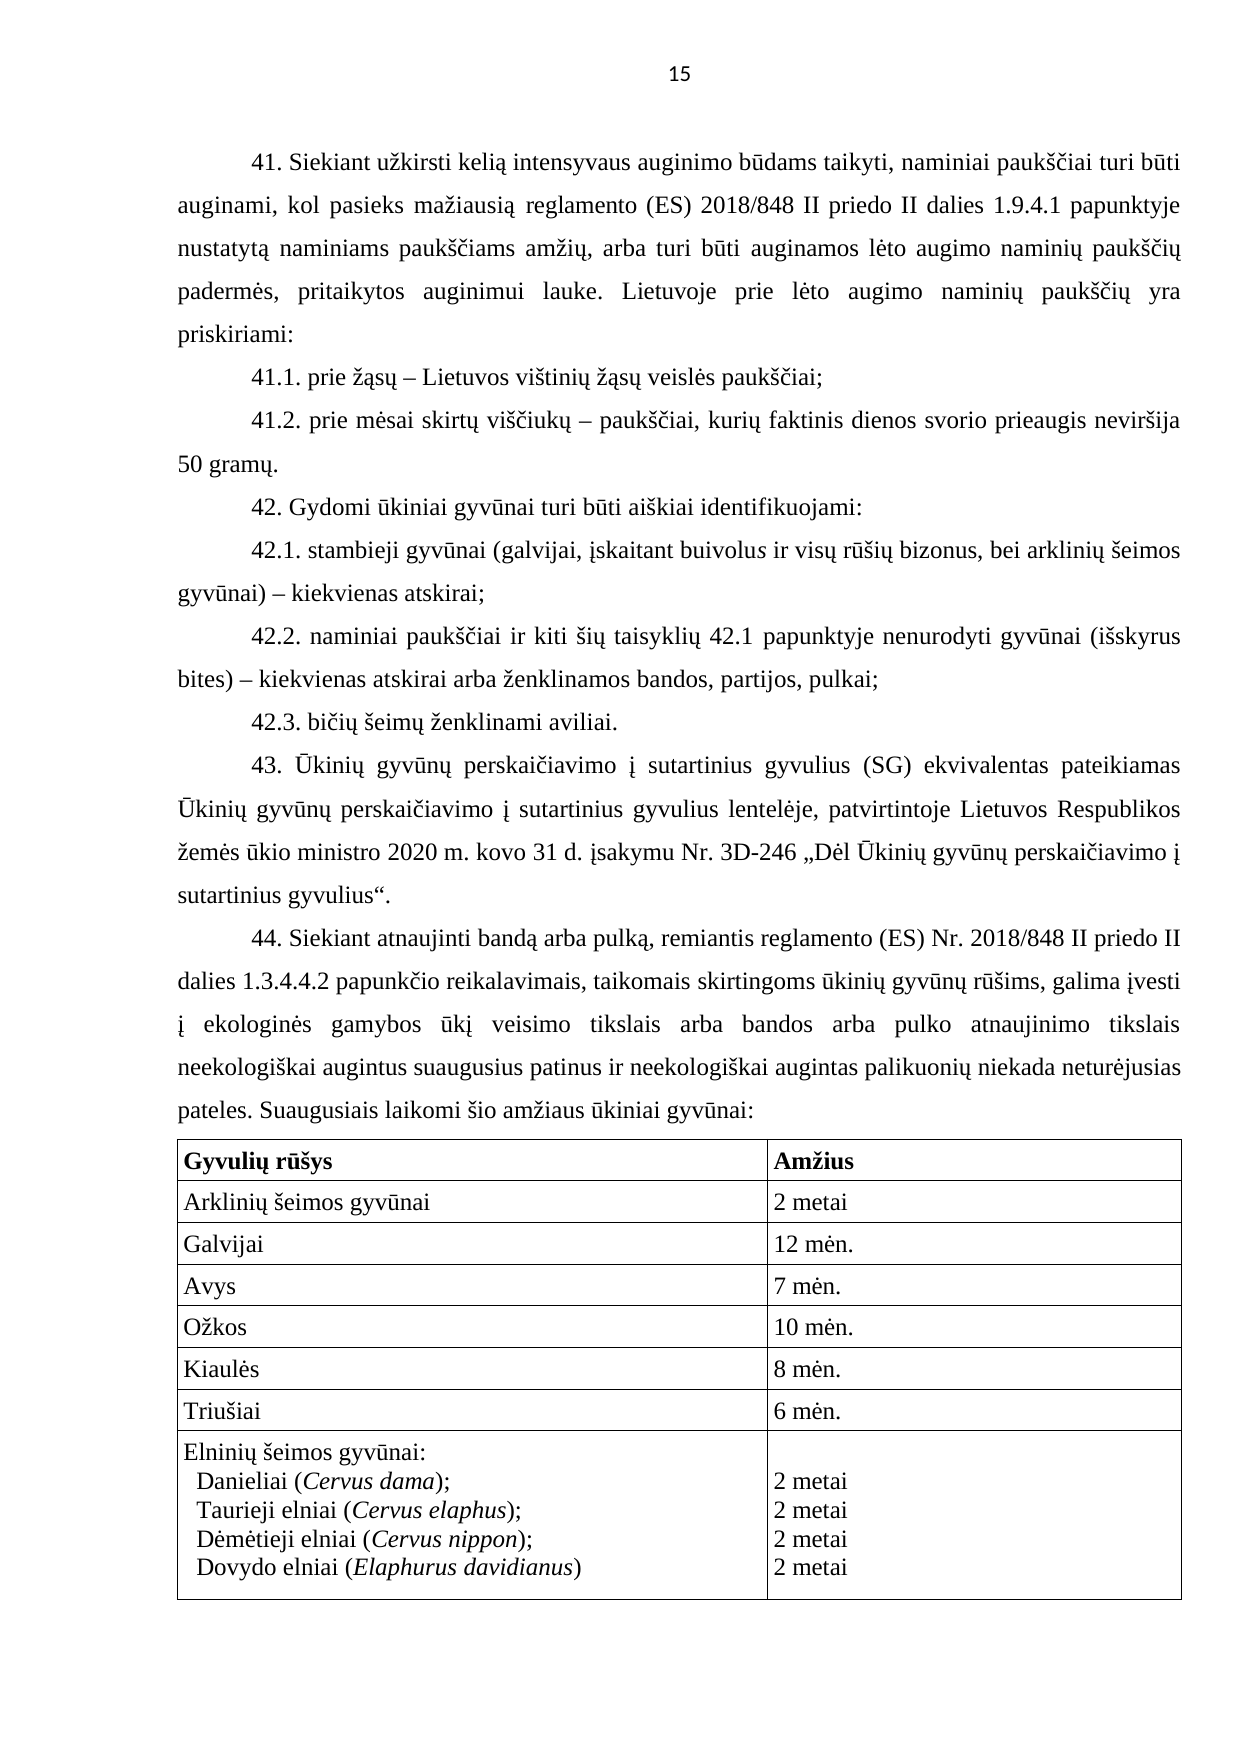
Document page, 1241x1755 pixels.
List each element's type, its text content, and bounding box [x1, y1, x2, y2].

table_cell 6 mėn. [768, 1390, 1181, 1430]
table_header Gyvulių rūšys [178, 1140, 767, 1180]
text 44. Siekiant atnaujinti bandą arba pulką, remiantis reglamento (ES) Nr. 2018/848 II priedo II dalies 1.3.4.4.2 papunkčio reikalavimais, taikomais skirtingoms ūkinių gyvūnų rūšims, galima įvesti į ekologinės gamybos ūkį veisimo tikslais arba bandos arba pulko atnaujinimo tikslais neekologiškai augintus suaugusius patinus ir neekologiškai augintas palikuonių niekada neturėjusias pateles. Suaugusiais laikomi šio amžiaus ūkiniai gyvūnai: [177, 923, 1181, 1124]
table_cell 10 mėn. [768, 1306, 1181, 1347]
table_cell Arklinių šeimos gyvūnai [178, 1181, 767, 1222]
text 42. Gydomi ūkiniai gyvūnai turi būti aiškiai identifikuojami: [177, 492, 1181, 521]
table_cell 2 metai 2 metai 2 metai 2 metai [768, 1431, 1181, 1599]
table_cell Elninių šeimos gyvūnai: Danieliai (Cervus dama); Taurieji elniai (Cervus elaphus); Dėmėtieji elniai (Cervus nippon); Dovydo elniai (Elaphurus davidianus) [178, 1431, 767, 1599]
table_cell 12 mėn. [768, 1223, 1181, 1264]
table_cell Triušiai [178, 1390, 767, 1430]
text 42.3. bičių šeimų ženklinami aviliai. [177, 707, 1181, 736]
text 41.1. prie žąsų – Lietuvos vištinių žąsų veislės paukščiai; [177, 362, 1181, 391]
text 41. Siekiant užkirsti kelią intensyvaus auginimo būdams taikyti, naminiai paukščiai turi būti auginami, kol pasieks mažiausią reglamento (ES) 2018/848 II priedo II dalies 1.9.4.1 papunktyje nustatytą naminiams paukščiams amžių, arba turi būti auginamos lėto augimo naminių paukščių padermės, pritaikytos auginimui lauke. Lietuvoje prie lėto augimo naminių paukščių yra priskiriami: [177, 147, 1181, 348]
table_cell 8 mėn. [768, 1348, 1181, 1389]
table_cell Galvijai [178, 1223, 767, 1264]
text 43. Ūkinių gyvūnų perskaičiavimo į sutartinius gyvulius (SG) ekvivalentas pateikiamas Ūkinių gyvūnų perskaičiavimo į sutartinius gyvulius lentelėje, patvirtintoje Lietuvos Respublikos žemės ūkio ministro 2020 m. kovo 31 d. įsakymu Nr. 3D-246 „Dėl Ūkinių gyvūnų perskaičiavimo į sutartinius gyvulius“. [177, 751, 1181, 909]
table_cell Kiaulės [178, 1348, 767, 1389]
table_header Amžius [768, 1140, 1181, 1180]
text 42.1. stambieji gyvūnai (galvijai, įskaitant buivolus ir visų rūšių bizonus, bei arklinių šeimos gyvūnai) – kiekvienas atskirai; [177, 535, 1181, 607]
table_cell 7 mėn. [768, 1265, 1181, 1305]
table_cell 2 metai [768, 1181, 1181, 1222]
table_cell Ožkos [178, 1306, 767, 1347]
table_cell Avys [178, 1265, 767, 1305]
text 41.2. prie mėsai skirtų viščiukų – paukščiai, kurių faktinis dienos svorio prieaugis neviršija 50 gramų. [177, 406, 1181, 477]
text 42.2. naminiai paukščiai ir kiti šių taisyklių 42.1 papunktyje nenurodyti gyvūnai (išskyrus bites) – kiekvienas atskirai arba ženklinamos bandos, partijos, pulkai; [177, 621, 1181, 693]
